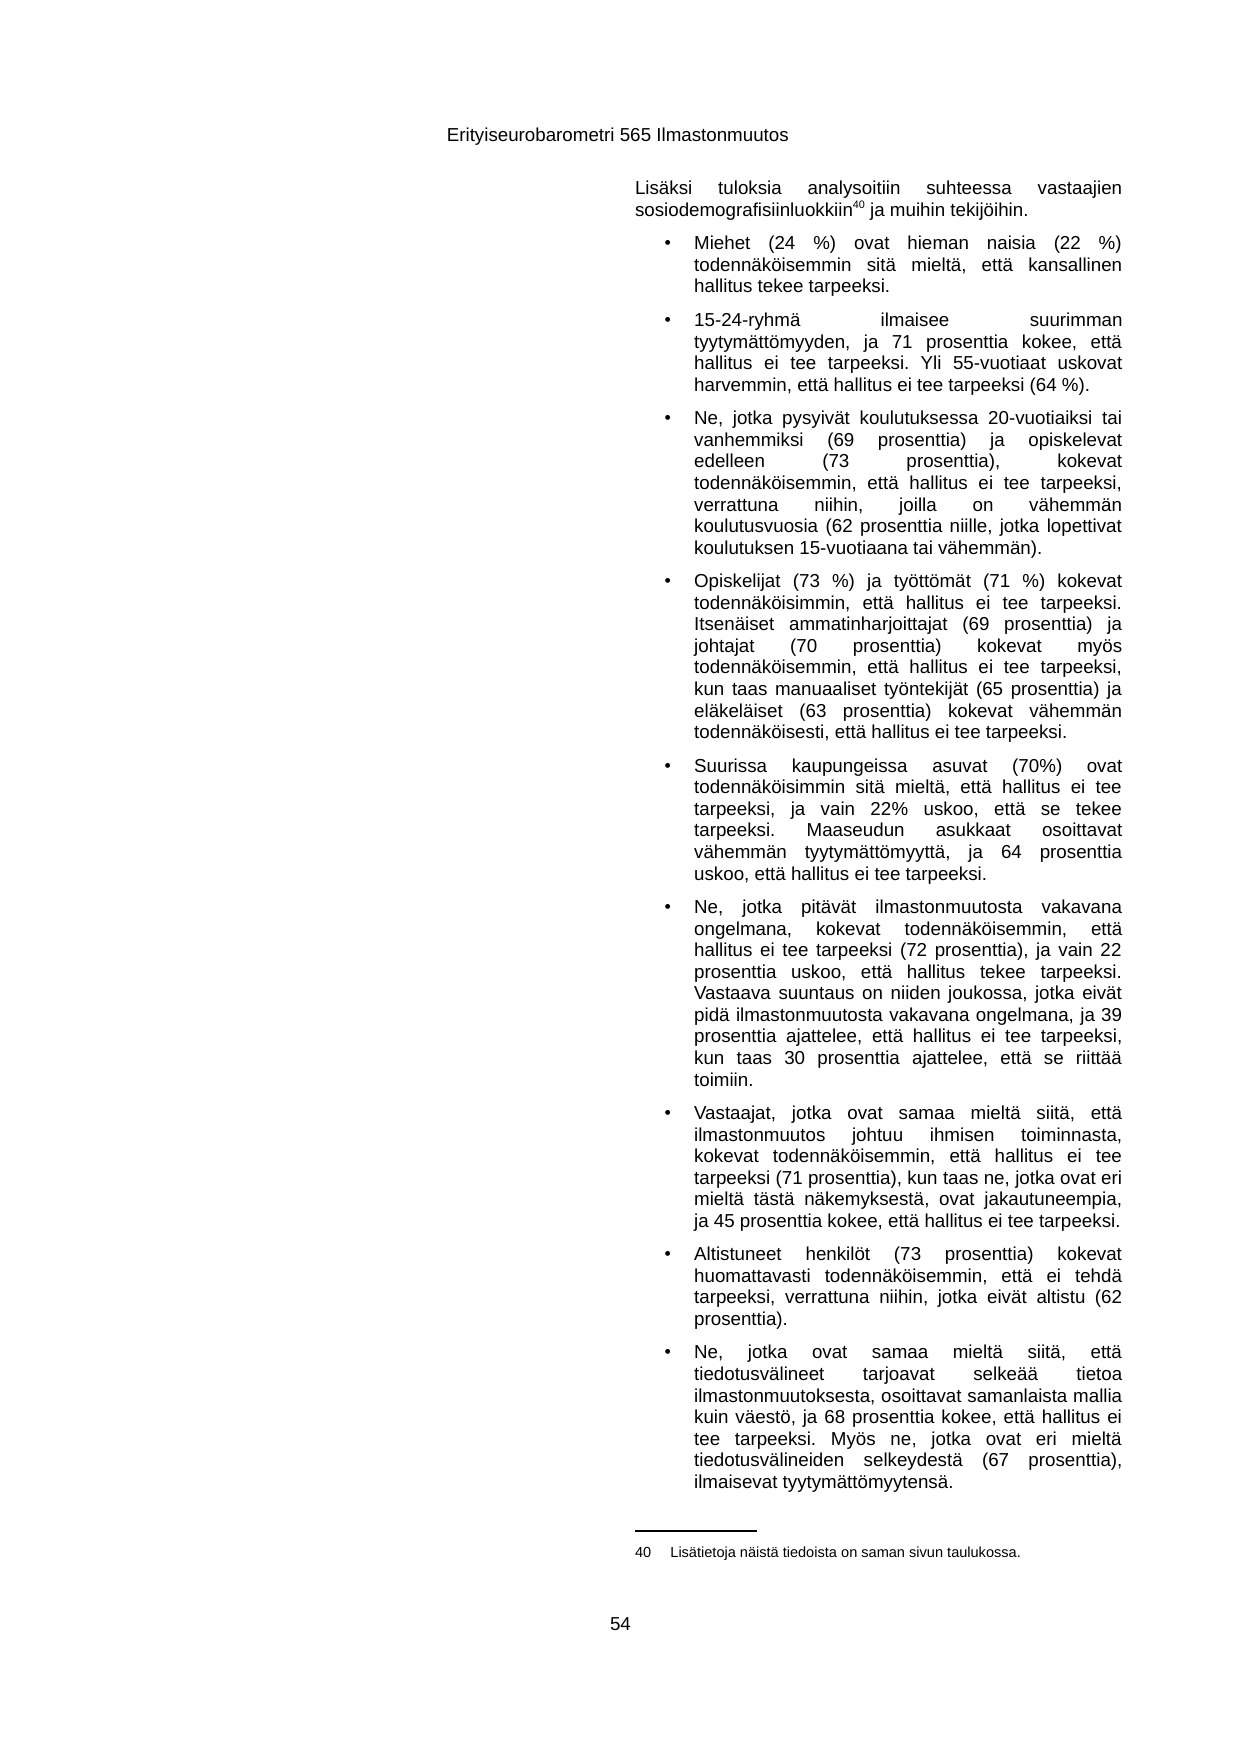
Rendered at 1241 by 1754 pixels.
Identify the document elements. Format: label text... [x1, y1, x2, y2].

list Ne, jotka pitävät ilmastonmuutosta vakavana ongelmana, kokevat todennäköisemmin, että hallitus ei tee tarpeeksi (72 prosenttia), ja vain 22 prosenttia uskoo, että hallitus tekee tarpeeksi. Vastaava suuntaus on niiden joukossa, jotka eivät pidä ilmastonmuutosta vakavana ongelmana, ja 39 prosenttia ajattelee, että hallitus ei tee tarpeeksi, kun taas 30 prosenttia ajattelee, että se riittää toimiin. [664, 896, 1122, 1090]
text Lisäksi tuloksia analysoitiin suhteessa vastaajien sosiodemografisiinluokkiin ja muihin tekijöihin. [635, 177, 1122, 220]
list Ne, jotka pysyivät koulutuksessa 20-vuotiaiksi tai vanhemmiksi (69 prosenttia) ja opiskelevat edelleen (73 prosenttia), kokevat todennäköisemmin, että hallitus ei tee tarpeeksi, verrattuna niihin, joilla on vähemmän koulutusvuosia (62 prosenttia niille, jotka lopettivat koulutuksen 15-vuotiaana tai vähemmän). [664, 407, 1122, 558]
list Opiskelijat (73 %) ja työttömät (71 %) kokevat todennäköisimmin, että hallitus ei tee tarpeeksi. Itsenäiset ammatinharjoittajat (69 prosenttia) ja johtajat (70 prosenttia) kokevat myös todennäköisemmin, että hallitus ei tee tarpeeksi, kun taas manuaaliset työntekijät (65 prosenttia) ja eläkeläiset (63 prosenttia) kokevat vähemmän todennäköisesti, että hallitus ei tee tarpeeksi. [664, 570, 1122, 742]
list Altistuneet henkilöt (73 prosenttia) kokevat huomattavasti todennäköisemmin, että ei tehdä tarpeeksi, verrattuna niihin, jotka eivät altistu (62 prosenttia). [664, 1243, 1122, 1329]
list 15-24-ryhmä ilmaisee suurimman tyytymättömyyden, ja 71 prosenttia kokee, että hallitus ei tee tarpeeksi. Yli 55-vuotiaat uskovat harvemmin, että hallitus ei tee tarpeeksi (64 %). [664, 309, 1122, 395]
list Suurissa kaupungeissa asuvat (70%) ovat todennäköisimmin sitä mieltä, että hallitus ei tee tarpeeksi, ja vain 22% uskoo, että se tekee tarpeeksi. Maaseudun asukkaat osoittavat vähemmän tyytymättömyyttä, ja 64 prosenttia uskoo, että hallitus ei tee tarpeeksi. [664, 754, 1122, 884]
list Miehet (24 %) ovat hieman naisia (22 %) todennäköisemmin sitä mieltä, että kansallinen hallitus tekee tarpeeksi. [664, 232, 1122, 297]
list Vastaajat, jotka ovat samaa mieltä siitä, että ilmastonmuutos johtuu ihmisen toiminnasta, kokevat todennäköisemmin, että hallitus ei tee tarpeeksi (71 prosenttia), kun taas ne, jotka ovat eri mieltä tästä näkemyksestä, ovat jakautuneempia, ja 45 prosenttia kokee, että hallitus ei tee tarpeeksi. [664, 1102, 1122, 1231]
list Ne, jotka ovat samaa mieltä siitä, että tiedotusvälineet tarjoavat selkeää tietoa ilmastonmuutoksesta, osoittavat samanlaista mallia kuin väestö, ja 68 prosenttia kokee, että hallitus ei tee tarpeeksi. Myös ne, jotka ovat eri mieltä tiedotusvälineiden selkeydestä (67 prosenttia), ilmaisevat tyytymättömyytensä. [664, 1341, 1122, 1492]
text Lisätietoja näistä tiedoista on saman sivun taulukossa. [635, 1543, 1122, 1560]
